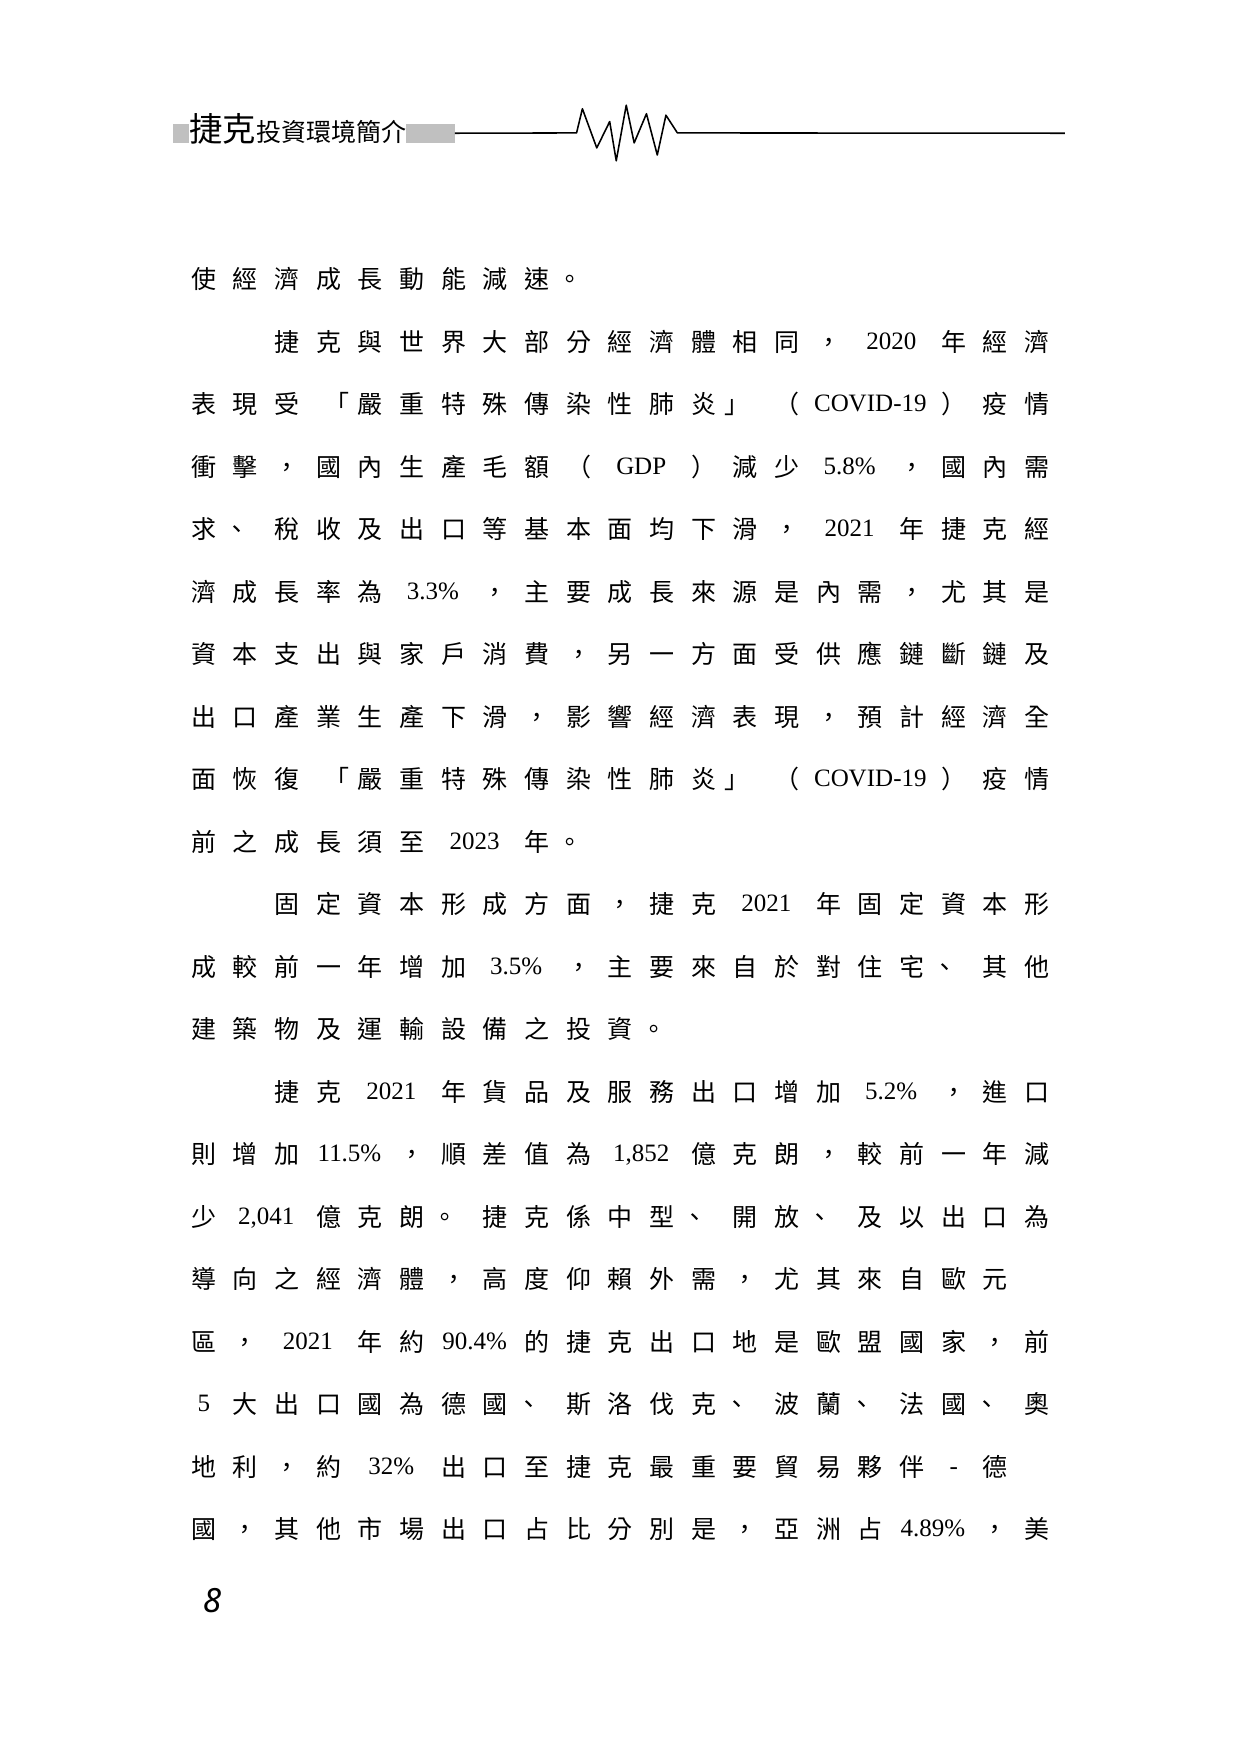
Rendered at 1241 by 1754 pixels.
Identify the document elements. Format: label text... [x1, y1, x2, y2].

text 捷克2021年貨品及服務出口增加5.2%，進口則增加11.5%，順差值為1,852億克朗，較前一年減少2,041億克朗。捷克係中型、開放、及以出口為導向之經濟體，高度仰賴外需，尤其來自歐元區，2021年約90.4%的捷克出口地是歐盟國家，前5大出口國為德國、斯洛伐克、波蘭、法國、奧地利，約32%出口至捷克最重要貿易夥伴-德國，其他市場出口占比分別是，亞洲占4.89%，美 [183, 1049, 1058, 1549]
text 捷克與世界大部分經濟體相同，2020年經濟表現受「嚴重特殊傳染性肺炎」（COVID-19）疫情衝擊，國內生產毛額（GDP）減少5.8%，國內需求、稅收及出口等基本面均下滑，2021年捷克經濟成長率為3.3%，主要成長來源是內需，尤其是資本支出與家戶消費，另一方面受供應鏈斷鏈及出口產業生產下滑，影響經濟表現，預計經濟全面恢復「嚴重特殊傳染性肺炎」（COVID-19）疫情前之成長須至2023年。 [183, 299, 1058, 861]
text 使經濟成長動能減速。 [183, 236, 1058, 299]
text 固定資本形成方面，捷克2021年固定資本形成較前一年增加3.5%，主要來自於對住宅、其他建築物及運輸設備之投資。 [183, 861, 1058, 1049]
